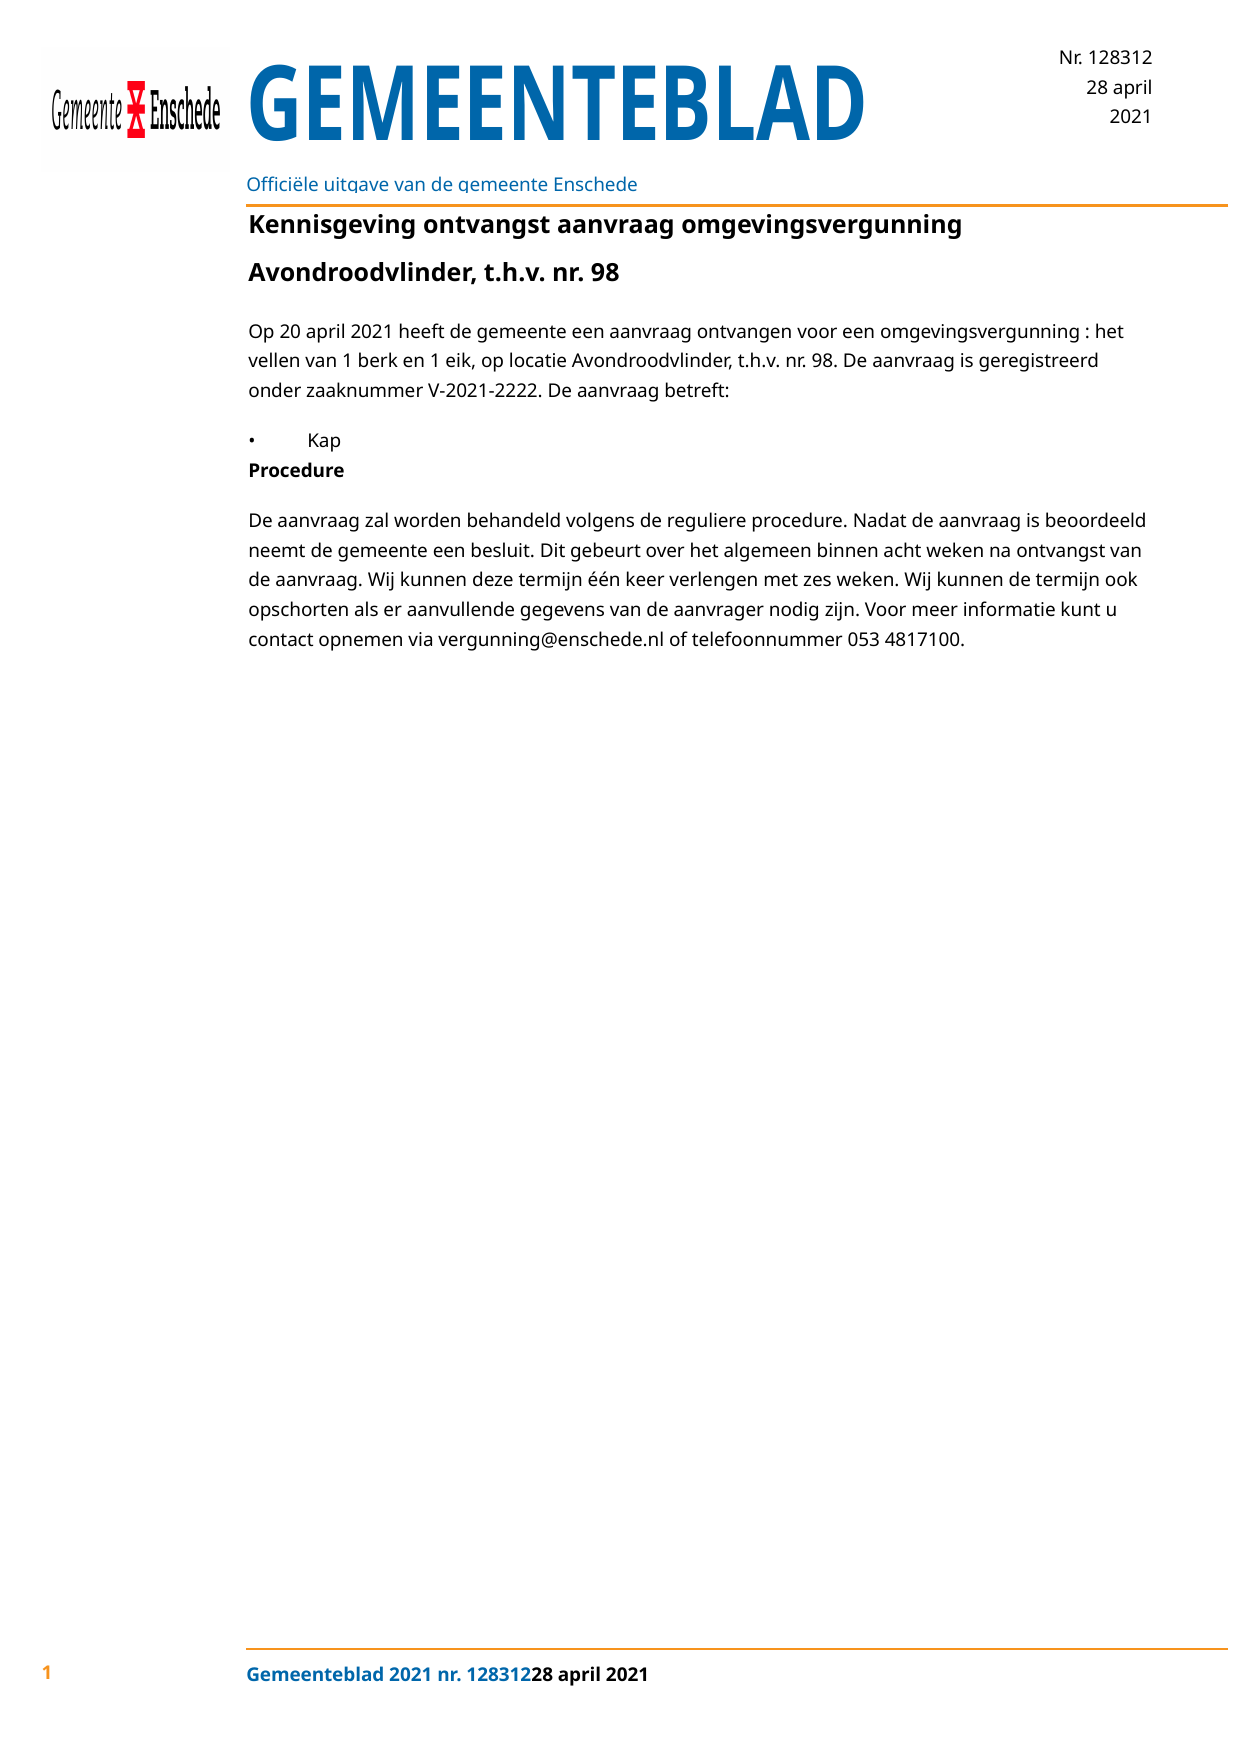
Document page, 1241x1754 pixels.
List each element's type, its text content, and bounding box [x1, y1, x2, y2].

text Op 20 april 2021 heeft de gemeente een aanvraag ontvangen voor een omgevingsvergunning : het vellen van 1 berk en 1 eik, op locatie Avondroodvlinder, t.h.v. nr. 98. De aanvraag is geregistreerd onder zaaknummer V-2021-2222. De aanvraag betreft: [248, 318, 1152, 403]
text De aanvraag zal worden behandeld volgens de reguliere procedure. Nadat de aanvraag is beoordeeld neemt de gemeente een besluit. Dit gebeurt over het algemeen binnen acht weken na ontvangst van de aanvraag. Wij kunnen deze termijn één keer verlengen met zes weken. Wij kunnen de termijn ook opschorten als er aanvullende gegevens van de aanvrager nodig zijn. Voor meer informatie kunt u contact opnemen via vergunning@enschede.nl of telefoonnummer 053 4817100. [248, 507, 1152, 652]
picture [41, 47, 231, 172]
text Procedure [248, 457, 1152, 483]
text Kennisgeving ontvangst aanvraag omgevingsvergunning Avondroodvlinder, t.h.v. nr. 98 [248, 207, 1152, 288]
list Kap [248, 427, 1152, 453]
